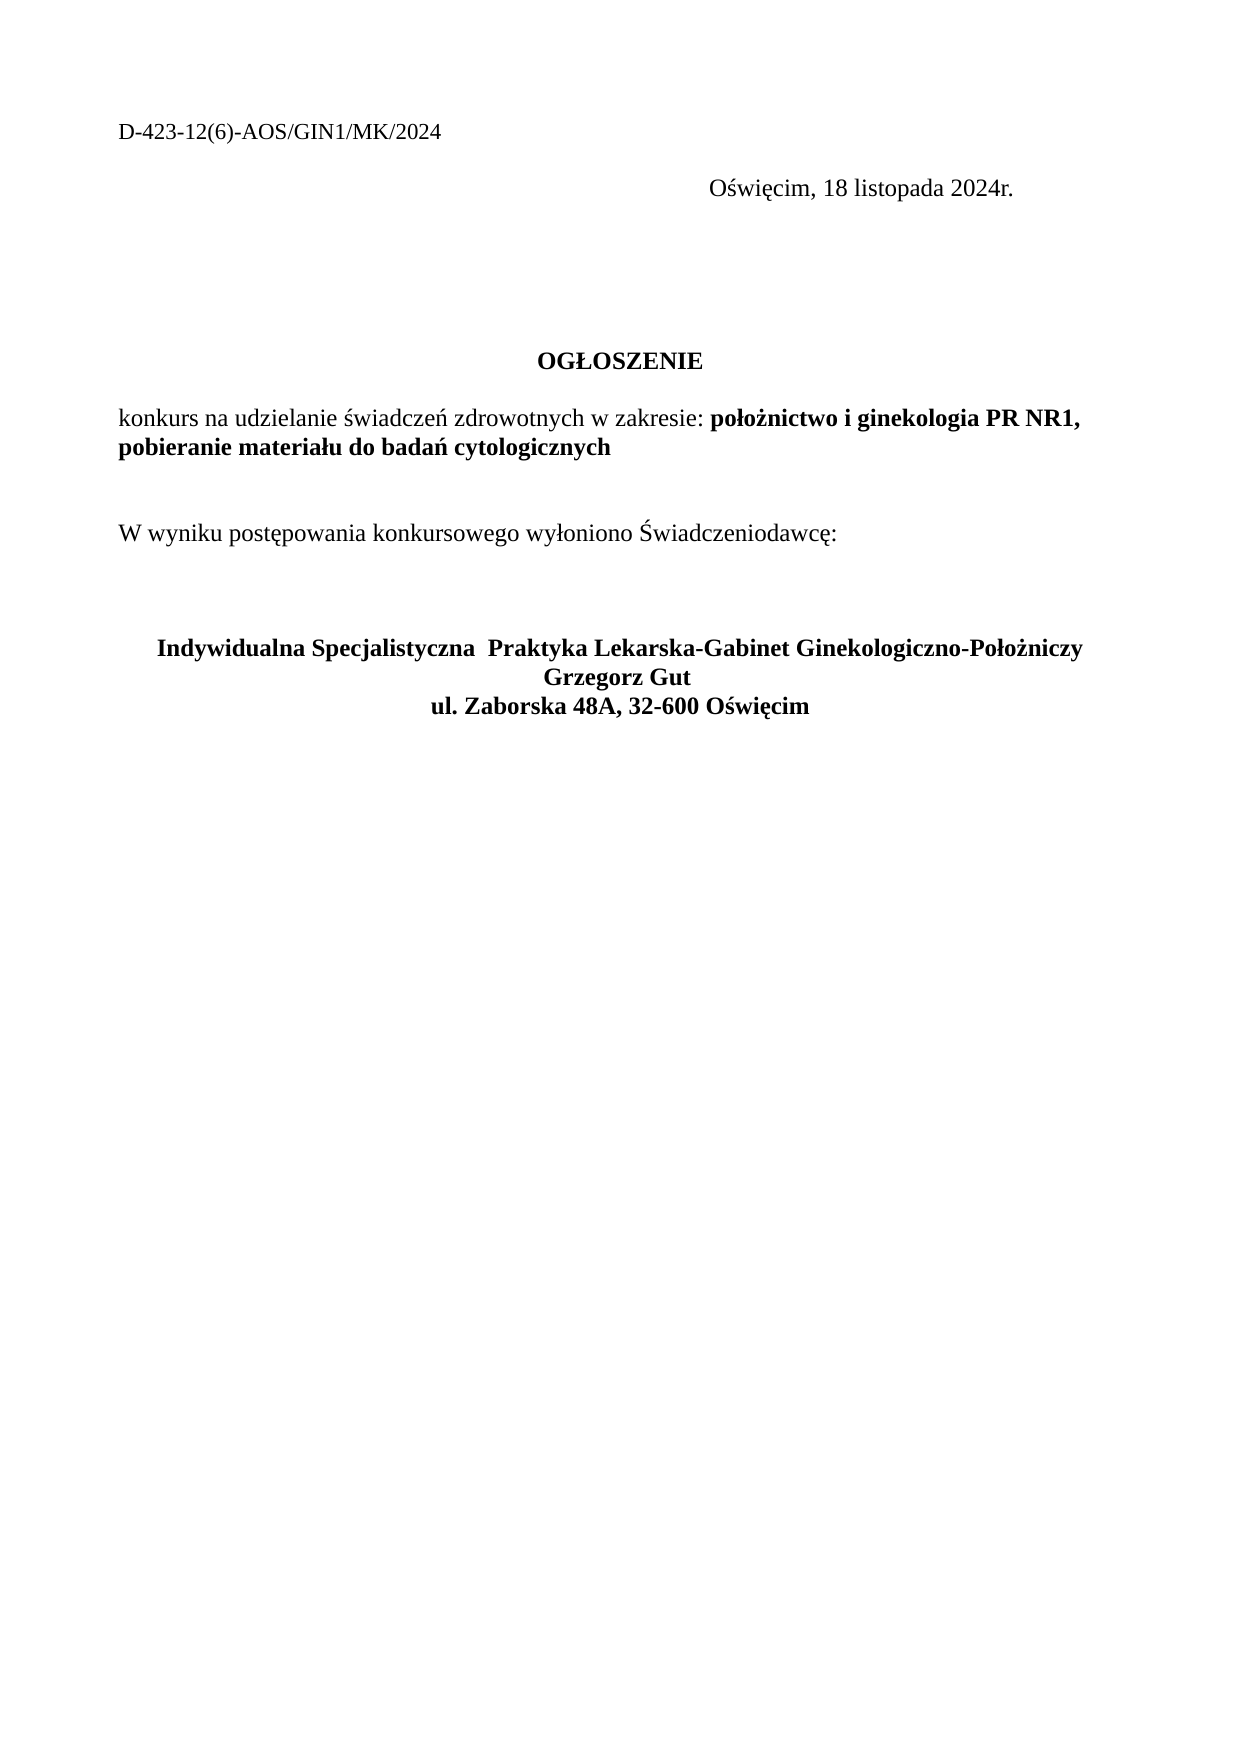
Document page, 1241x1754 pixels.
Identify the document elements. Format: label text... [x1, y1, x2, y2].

text Indywidualna Specjalistyczna Praktyka Lekarska-Gabinet Ginekologiczno-Położniczy [118, 633, 1122, 662]
text pobieranie materiału do badań cytologicznych [118, 432, 1122, 461]
text D-423-12(6)-AOS/GIN1/MK/2024 [118, 118, 1122, 144]
text W wyniku postępowania konkursowego wyłoniono Świadczeniodawcę: [118, 518, 1122, 547]
text ul. Zaborska 48A, 32-600 Oświęcim [118, 691, 1122, 719]
text konkurs na udzielanie świadczeń zdrowotnych w zakresie: położnictwo i ginekologia PR NR1, [118, 403, 1122, 432]
text OGŁOSZENIE [118, 346, 1122, 374]
text Grzegorz Gut [118, 662, 1122, 691]
text Oświęcim, 18 listopada 2024r. [118, 173, 1122, 202]
